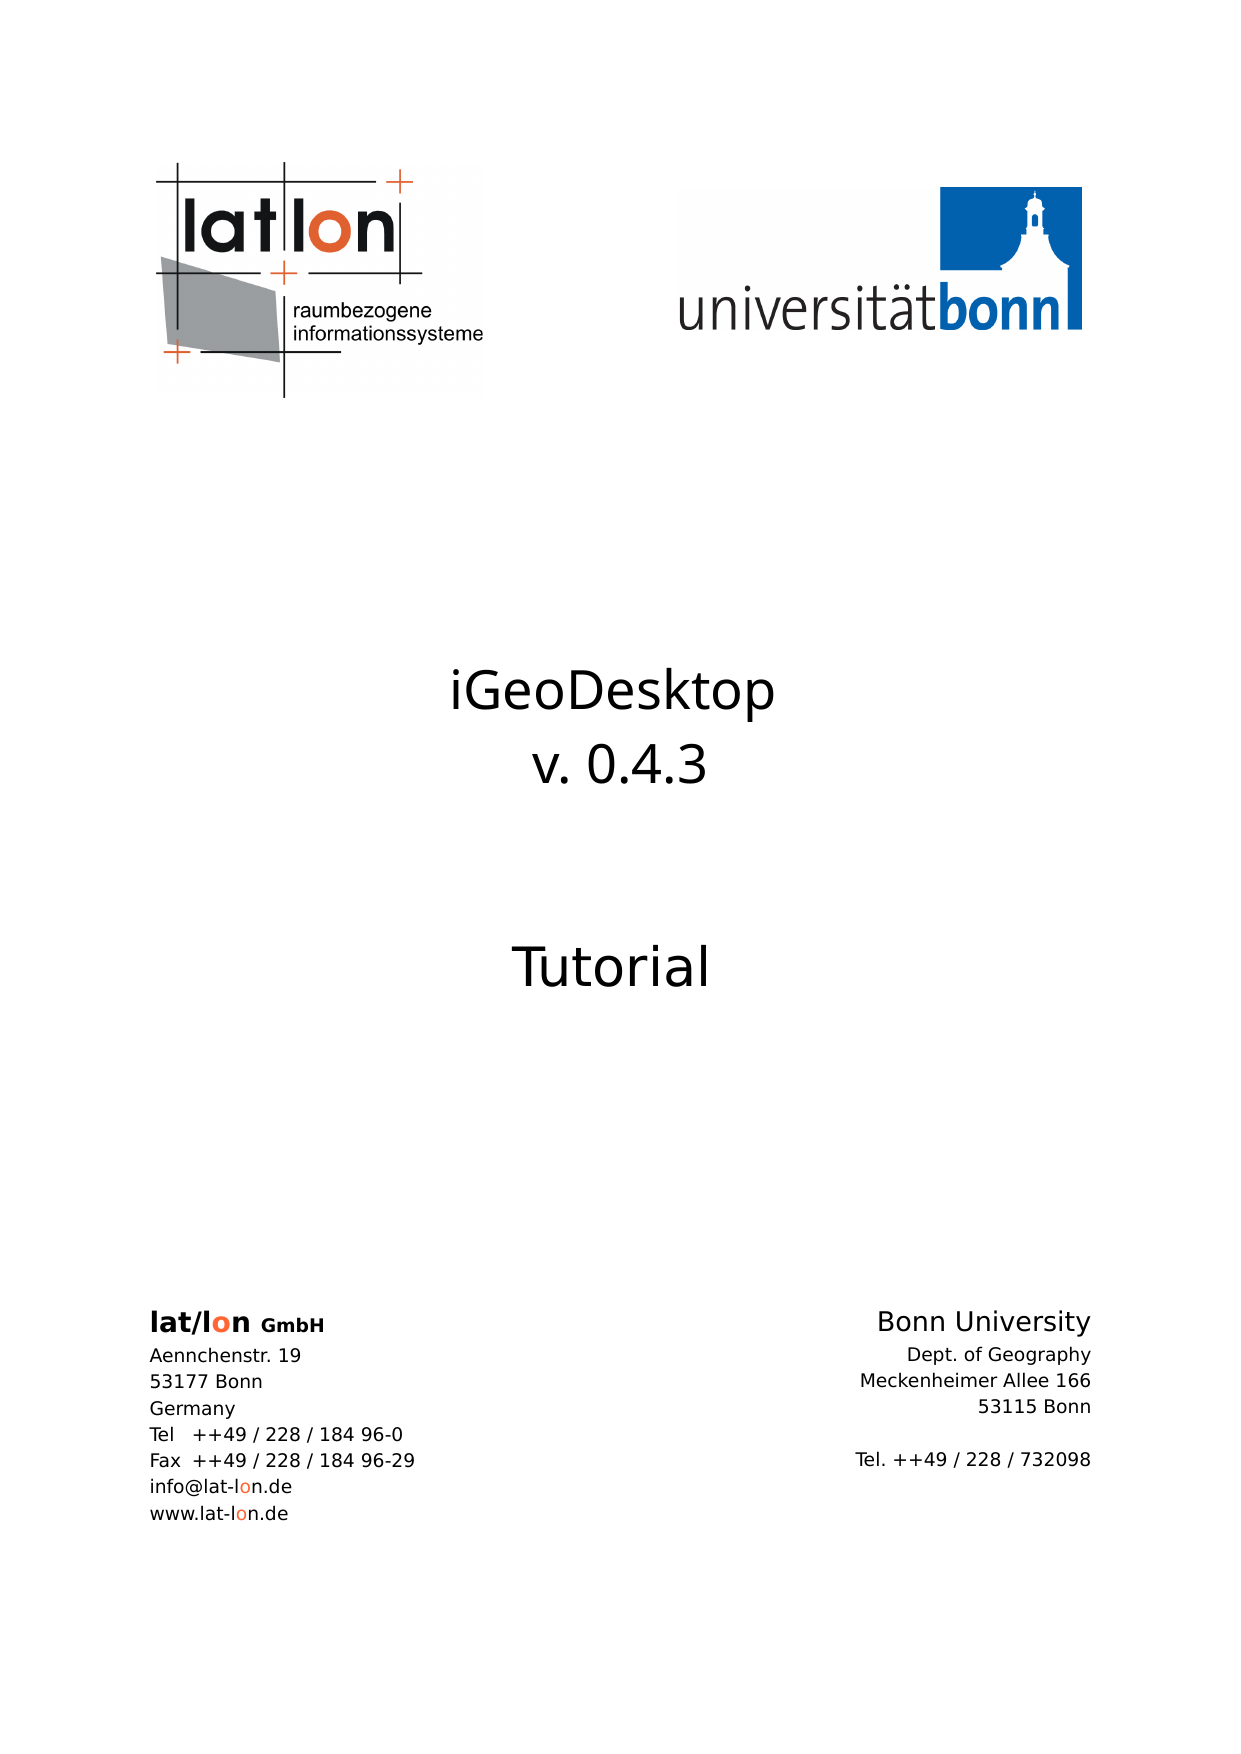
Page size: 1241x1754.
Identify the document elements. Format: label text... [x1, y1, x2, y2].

table_header [149, 148, 621, 448]
picture [156, 162, 483, 398]
table_header [621, 148, 1092, 448]
text iGeoDesktop [148, 652, 1092, 726]
picture [678, 186, 1085, 330]
table_header Bonn University Dept. of Geography Meckenheimer Allee 166 53115 Bonn Tel. ++49 / 228 / 732098 [619, 1306, 1091, 1525]
text Tutorial [148, 937, 1092, 999]
text v. 0.4.3 [148, 726, 1092, 799]
table_header lat/lon GmbH Aennchenstr. 19 53177 Bonn Germany Tel ++49 / 228 / 184 96-0 Fax ++49 / 228 / 184 96-29 info@lat-lon.de www.lat-lon.de [149, 1306, 619, 1525]
